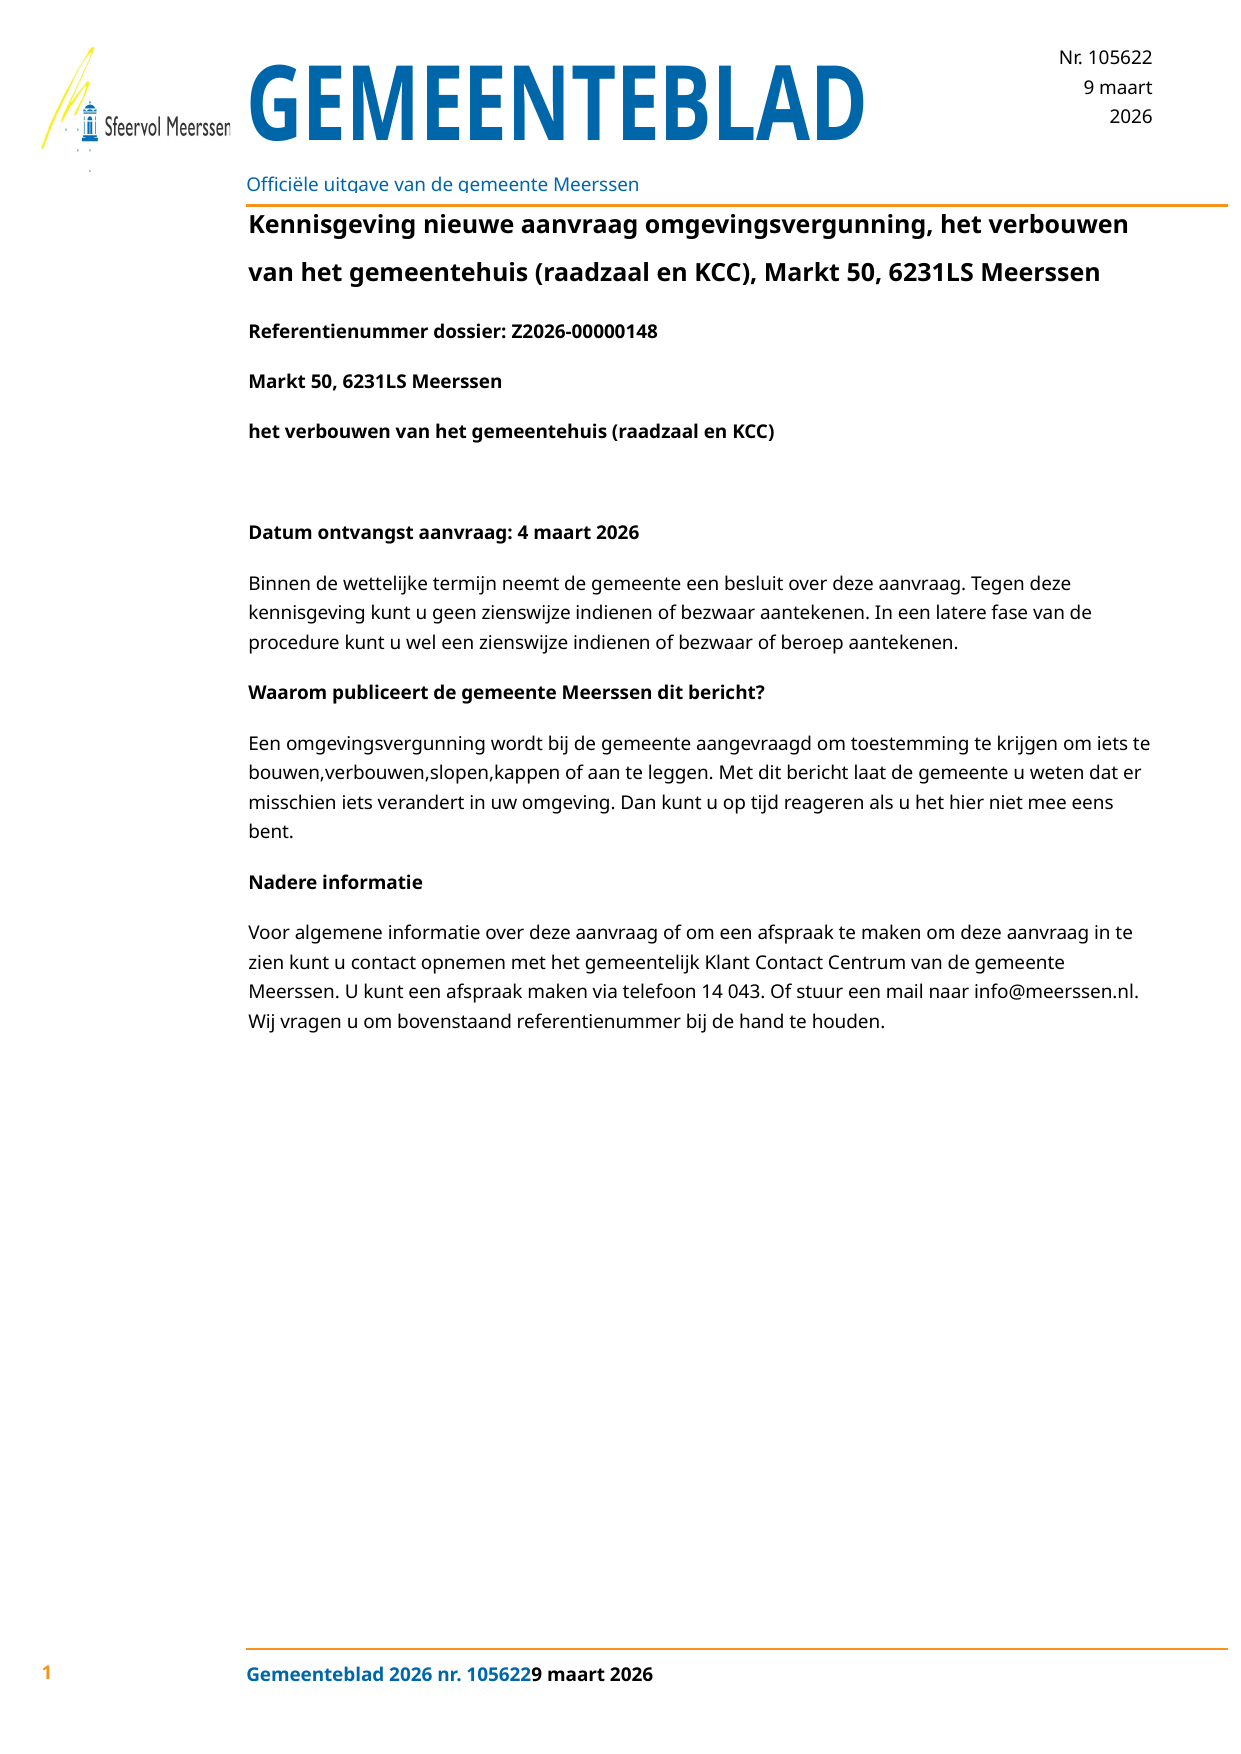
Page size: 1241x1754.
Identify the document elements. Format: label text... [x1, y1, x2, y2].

text Kennisgeving nieuwe aanvraag omgevingsvergunning, het verbouwen van het gemeentehuis (raadzaal en KCC), Markt 50, 6231LS Meerssen [248, 207, 1152, 288]
text het verbouwen van het gemeentehuis (raadzaal en KCC) [248, 419, 1152, 444]
text Voor algemene informatie over deze aanvraag of om een afspraak te maken om deze aanvraag in te zien kunt u contact opnemen met het gemeentelijk Klant Contact Centrum van de gemeente Meerssen. U kunt een afspraak maken via telefoon 14 043. Of stuur een mail naar info@meerssen.nl. Wij vragen u om bovenstaand referentienummer bij de hand te houden. [248, 919, 1152, 1034]
text Referentienummer dossier: Z2026-00000148 [248, 318, 1152, 344]
text Nadere informatie [248, 869, 1152, 895]
text Een omgevingsvergunning wordt bij de gemeente aangevraagd om toestemming te krijgen om iets te bouwen,verbouwen,slopen,kappen of aan te leggen. Met dit bericht laat de gemeente u weten dat er misschien iets verandert in uw omgeving. Dan kunt u op tijd reageren als u het hier niet mee eens bent. [248, 730, 1152, 844]
picture [41, 47, 231, 172]
text Waarom publiceert de gemeente Meerssen dit bericht? [248, 679, 1152, 705]
text Datum ontvangst aanvraag: 4 maart 2026 [248, 519, 1152, 545]
text Markt 50, 6231LS Meerssen [248, 368, 1152, 394]
text Binnen de wettelijke termijn neemt de gemeente een besluit over deze aanvraag. Tegen deze kennisgeving kunt u geen zienswijze indienen of bezwaar aantekenen. In een latere fase van de procedure kunt u wel een zienswijze indienen of bezwaar of beroep aantekenen. [248, 570, 1152, 655]
